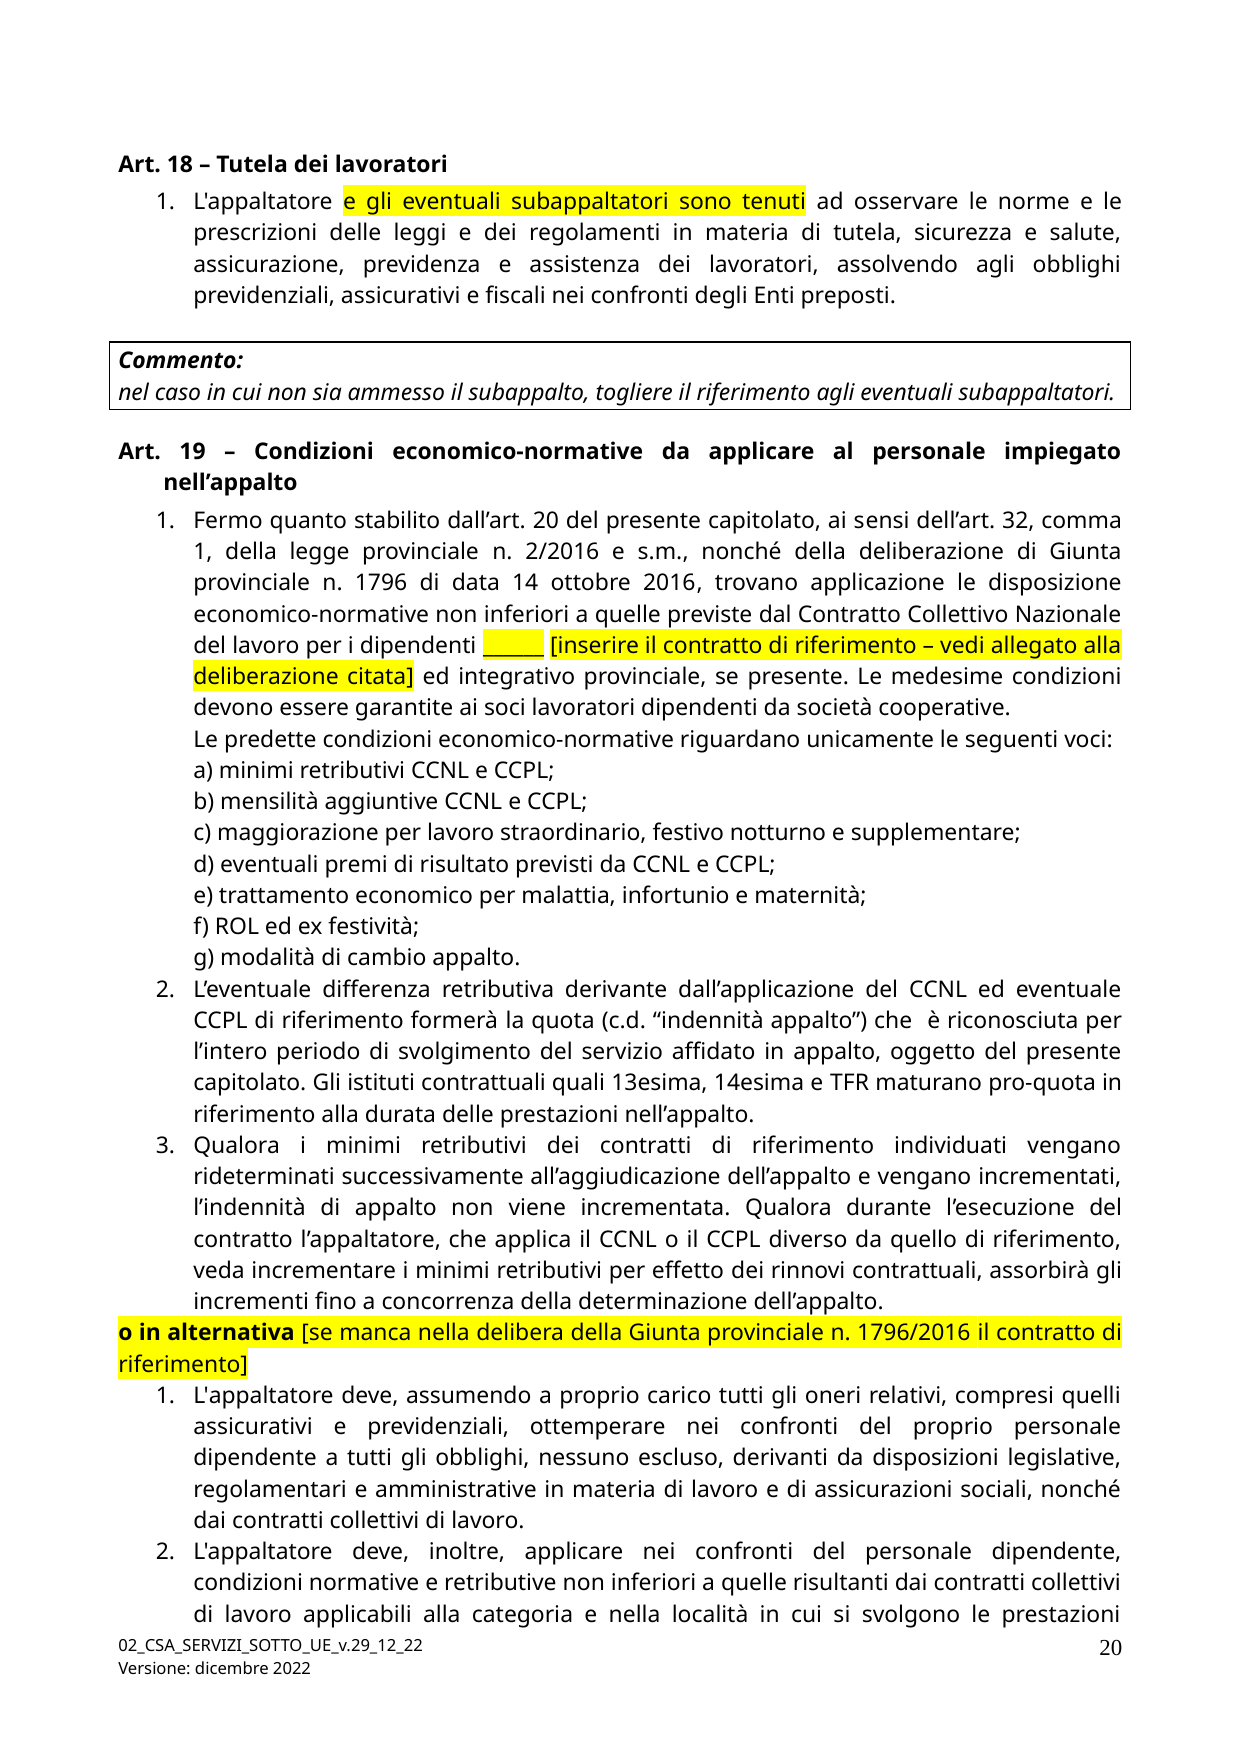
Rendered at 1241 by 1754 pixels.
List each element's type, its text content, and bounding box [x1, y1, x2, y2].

subtitle Art. 19 – Condizioni economico-normative da applicare al personale impiegato nell’appalto [118, 435, 1122, 498]
list b) mensilità aggiuntive CCNL e CCPL; [156, 785, 1122, 816]
list d) eventuali premi di risultato previsti da CCNL e CCPL; [156, 848, 1122, 879]
list L’eventuale differenza retributiva derivante dall’applicazione del CCNL ed eventuale CCPL di riferimento formerà la quota (c.d. “indennità appalto”) che è riconosciuta per l’intero periodo di svolgimento del servizio affidato in appalto, oggetto del presente capitolato. Gli istituti contrattuali quali 13esima, 14esima e TFR maturano pro-quota in riferimento alla durata delle prestazioni nell’appalto. [156, 973, 1122, 1129]
list g) modalità di cambio appalto. [156, 941, 1122, 973]
subtitle Art. 18 – Tutela dei lavoratori [118, 148, 1122, 179]
list f) ROL ed ex festività; [156, 910, 1122, 941]
text o in alternativa [se manca nella delibera della Giunta provinciale n. 1796/2016 il contratto di riferimento] [118, 1316, 1122, 1379]
list e) trattamento economico per malattia, infortunio e maternità; [156, 879, 1122, 910]
list Le predette condizioni economico-normative riguardano unicamente le seguenti voci: [156, 723, 1122, 754]
list Fermo quanto stabilito dall’art. 20 del presente capitolato, ai sensi dell’art. 32, comma 1, della legge provinciale n. 2/2016 e s.m., nonché della deliberazione di Giunta provinciale n. 1796 di data 14 ottobre 2016, trovano applicazione le disposizione economico-normative non inferiori a quelle previste dal Contratto Collettivo Nazionale del lavoro per i dipendenti ______ [inserire il contratto di riferimento – vedi allegato alla deliberazione citata] ed integrativo provinciale, se presente. Le medesime condizioni devono essere garantite ai soci lavoratori dipendenti da società cooperative. [156, 504, 1122, 723]
list Qualora i minimi retributivi dei contratti di riferimento individuati vengano rideterminati successivamente all’aggiudicazione dell’appalto e vengano incrementati, l’indennità di appalto non viene incrementata. Qualora durante l’esecuzione del contratto l’appaltatore, che applica il CCNL o il CCPL diverso da quello di riferimento, veda incrementare i minimi retributivi per effetto dei rinnovi contrattuali, assorbirà gli incrementi fino a concorrenza della determinazione dell’appalto. [156, 1129, 1122, 1316]
text nel caso in cui non sia ammesso il subappalto, togliere il riferimento agli eventuali subappaltatori. [110, 373, 1130, 409]
list L'appaltatore e gli eventuali subappaltatori sono tenuti ad osservare le norme e le prescrizioni delle leggi e dei regolamenti in materia di tutela, sicurezza e salute, assicurazione, previdenza e assistenza dei lavoratori, assolvendo agli obblighi previdenziali, assicurativi e fiscali nei confronti degli Enti preposti. [156, 185, 1122, 310]
list L'appaltatore deve, inoltre, applicare nei confronti del personale dipendente, condizioni normative e retributive non inferiori a quelle risultanti dai contratti collettivi di lavoro applicabili alla categoria e nella località in cui si svolgono le prestazioni [156, 1535, 1122, 1629]
list a) minimi retributivi CCNL e CCPL; [156, 754, 1122, 785]
list L'appaltatore deve, assumendo a proprio carico tutti gli oneri relativi, compresi quelli assicurativi e previdenziali, ottemperare nei confronti del proprio personale dipendente a tutti gli obblighi, nessuno escluso, derivanti da disposizioni legislative, regolamentari e amministrative in materia di lavoro e di assicurazioni sociali, nonché dai contratti collettivi di lavoro. [156, 1379, 1122, 1535]
text Commento: [110, 343, 1130, 373]
list c) maggiorazione per lavoro straordinario, festivo notturno e supplementare; [156, 816, 1122, 848]
